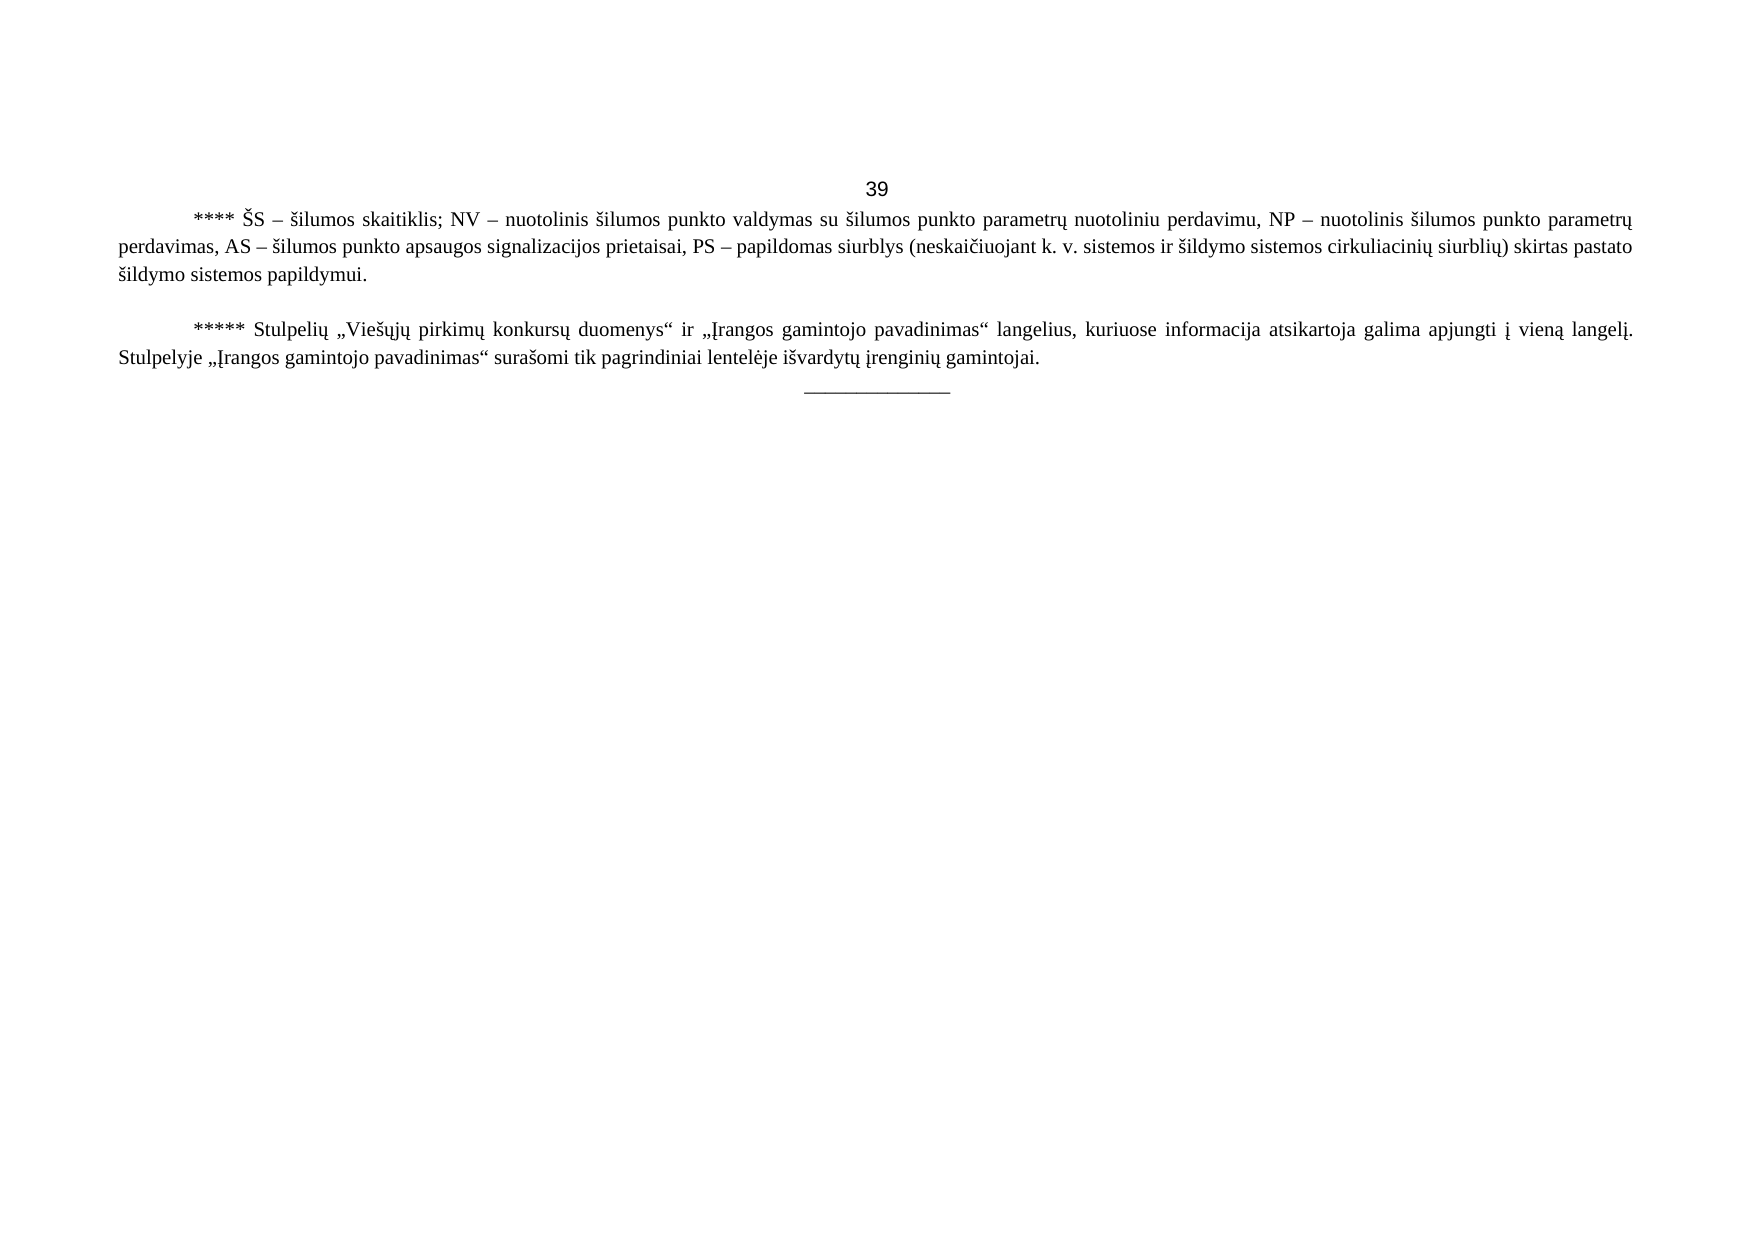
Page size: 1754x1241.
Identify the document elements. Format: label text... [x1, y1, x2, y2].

text ______________ [118, 372, 1636, 396]
text ***** Stulpelių „Viešųjų pirkimų konkursų duomenys“ ir „Įrangos gamintojo pavadinimas“ langelius, kuriuose informacija atsikartoja galima apjungti į vieną langelį. Stulpelyje „Įrangos gamintojo pavadinimas“ surašomi tik pagrindiniai lentelėje išvardytų įrenginių gamintojai. [118, 317, 1636, 369]
text **** ŠS – šilumos skaitiklis; NV – nuotolinis šilumos punkto valdymas su šilumos punkto parametrų nuotoliniu perdavimu, NP – nuotolinis šilumos punkto parametrų perdavimas, AS – šilumos punkto apsaugos signalizacijos prietaisai, PS – papildomas siurblys (neskaičiuojant k. v. sistemos ir šildymo sistemos cirkuliacinių siurblių) skirtas pastato šildymo sistemos papildymui. [118, 207, 1636, 286]
